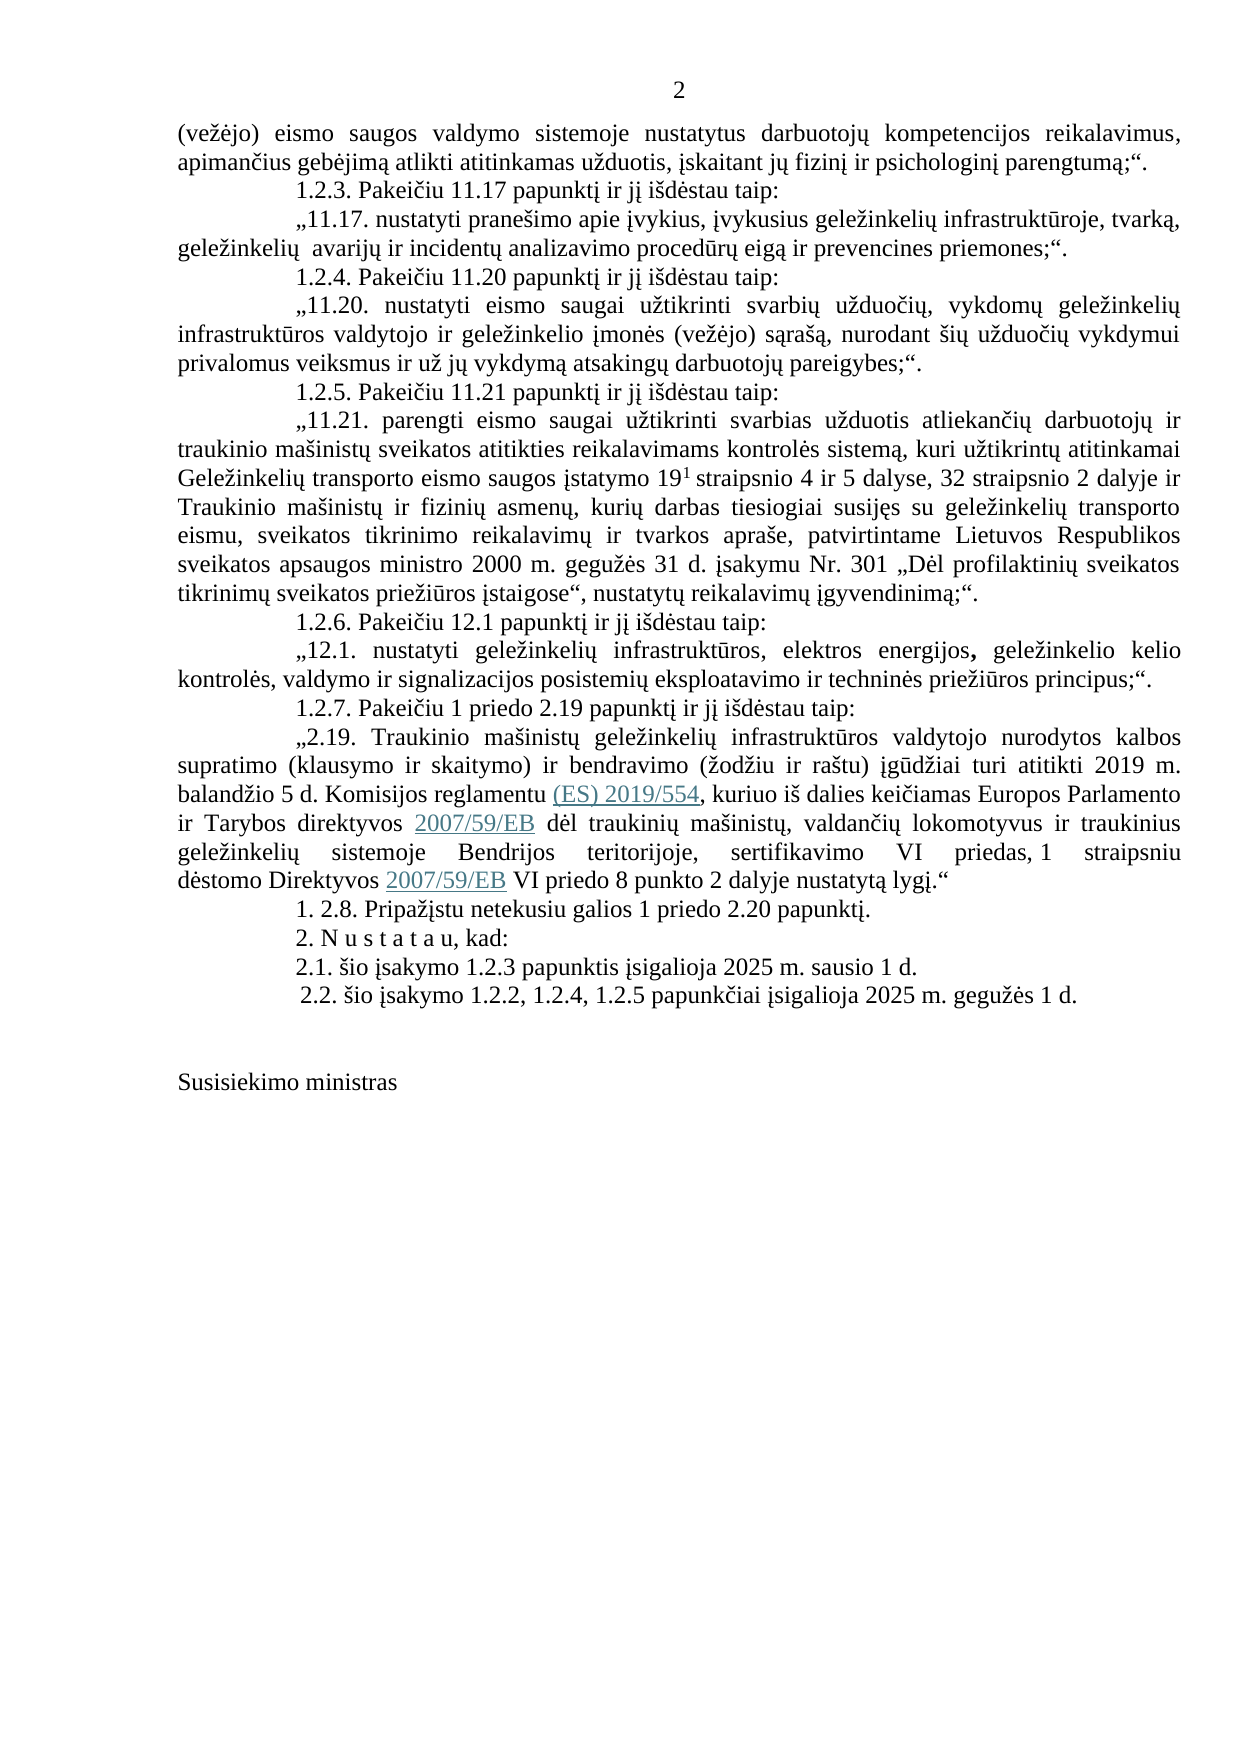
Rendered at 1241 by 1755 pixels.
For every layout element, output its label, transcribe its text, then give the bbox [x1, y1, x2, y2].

text Susisiekimo ministras [177, 1067, 1181, 1096]
text 1.2.4. Pakeičiu 11.20 papunktį ir jį išdėstau taip: [177, 262, 1181, 291]
text „11.20. nustatyti eismo saugai užtikrinti svarbių užduočių, vykdomų geležinkelių infrastruktūros valdytojo ir geležinkelio įmonės (vežėjo) sąrašą, nurodant šių užduočių vykdymui privalomus veiksmus ir už jų vykdymą atsakingų darbuotojų pareigybes;“. [177, 291, 1181, 377]
text 2.2. šio įsakymo 1.2.2, 1.2.4, 1.2.5 papunkčiai įsigalioja 2025 m. gegužės 1 d. [177, 981, 1181, 1009]
text 1.2.5. Pakeičiu 11.21 papunktį ir jį išdėstau taip: [177, 377, 1181, 406]
text 1.2.3. Pakeičiu 11.17 papunktį ir jį išdėstau taip: [177, 176, 1181, 204]
text „2.19. Traukinio mašinistų geležinkelių infrastruktūros valdytojo nurodytos kalbos supratimo (klausymo ir skaitymo) ir bendravimo (žodžiu ir raštu) įgūdžiai turi atitikti 2019 m. balandžio 5 d. Komisijos reglamentu (ES) 2019/554, kuriuo iš dalies keičiamas Europos Parlamento ir Tarybos direktyvos 2007/59/EB dėl traukinių mašinistų, valdančių lokomotyvus ir traukinius geležinkelių sistemoje Bendrijos teritorijoje, sertifikavimo VI priedas, 1 straipsniu dėstomo Direktyvos 2007/59/EB VI priedo 8 punkto 2 dalyje nustatytą lygį.“ [177, 722, 1181, 894]
text 2.1. šio įsakymo 1.2.3 papunktis įsigalioja 2025 m. sausio 1 d. [177, 952, 1181, 981]
text „11.17. nustatyti pranešimo apie įvykius, įvykusius geležinkelių infrastruktūroje, tvarką, geležinkelių avarijų ir incidentų analizavimo procedūrų eigą ir prevencines priemones;“. [177, 204, 1181, 262]
text „12.1. nustatyti geležinkelių infrastruktūros, elektros energijos, geležinkelio kelio kontrolės, valdymo ir signalizacijos posistemių eksploatavimo ir techninės priežiūros principus;“. [177, 636, 1181, 693]
text 1.2.6. Pakeičiu 12.1 papunktį ir jį išdėstau taip: [177, 607, 1181, 636]
text 1. 2.8. Pripažįstu netekusiu galios 1 priedo 2.20 papunktį. [177, 894, 1181, 923]
text 1.2.7. Pakeičiu 1 priedo 2.19 papunktį ir jį išdėstau taip: [177, 693, 1181, 722]
text „11.21. parengti eismo saugai užtikrinti svarbias užduotis atliekančių darbuotojų ir traukinio mašinistų sveikatos atitikties reikalavimams kontrolės sistemą, kuri užtikrintų atitinkamai Geležinkelių transporto eismo saugos įstatymo 191 straipsnio 4 ir 5 dalyse, 32 straipsnio 2 dalyje ir Traukinio mašinistų ir fizinių asmenų, kurių darbas tiesiogiai susijęs su geležinkelių transporto eismu, sveikatos tikrinimo reikalavimų ir tvarkos apraše, patvirtintame Lietuvos Respublikos sveikatos apsaugos ministro 2000 m. gegužės 31 d. įsakymu Nr. 301 „Dėl profilaktinių sveikatos tikrinimų sveikatos priežiūros įstaigose“, nustatytų reikalavimų įgyvendinimą;“. [177, 406, 1181, 607]
text 2. N u s t a t a u, kad: [177, 923, 1181, 952]
text (vežėjo) eismo saugos valdymo sistemoje nustatytus darbuotojų kompetencijos reikalavimus, apimančius gebėjimą atlikti atitinkamas užduotis, įskaitant jų fizinį ir psichologinį parengtumą;“. [177, 118, 1181, 176]
